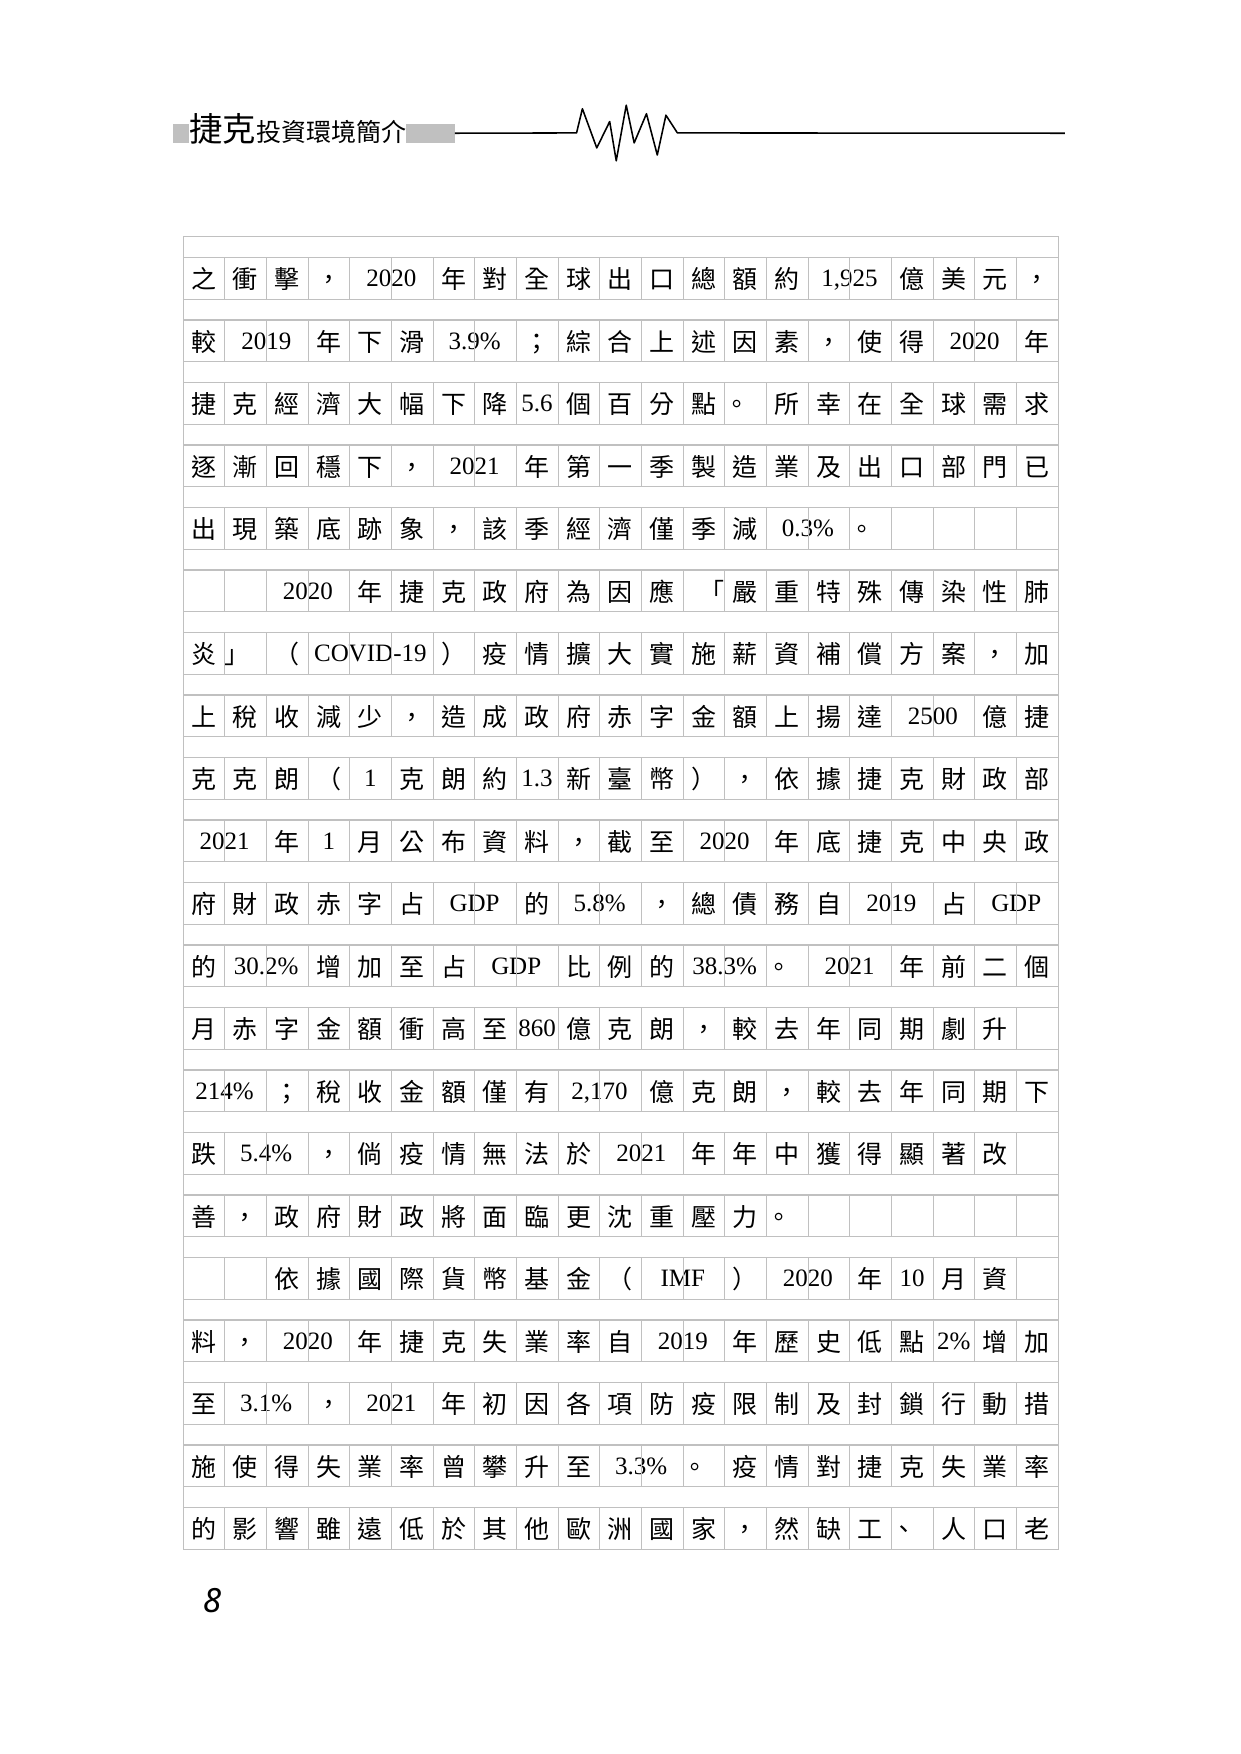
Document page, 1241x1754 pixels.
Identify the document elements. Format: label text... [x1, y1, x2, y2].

text 依據國際貨幣基金（IMF）2020年10月資料，2020年捷克失業率自2019年歷史低點2%增加至3.1%，2021年初因各項防疫限制及封鎖行動措施使得失業率曾攀升至3.3%。疫情對捷克失業率的影響雖遠低於其他歐洲國家，然缺工、人口老化及人口增加率下滑等問題將限制捷克經濟未來發展；2020年通貨膨脹率上升至3.3%，係20年歷史新高，已超過捷克中央銀行的容忍範圍。 [184, 1362, 1058, 1382]
text 2020年捷克政府為因應「嚴重特殊傳染性肺炎」（COVID-19）疫情擴大實施薪資補償方案，加上稅收減少，造成政府赤字金額上揚達2500億捷克克朗（1克朗約1.3新臺幣），依據捷克財政部2021年1月公布資料，截至2020年底捷克中央政府財政赤字占GDP的5.8%，總債務自2019占GDP的30.2%增加至占GDP比例的38.3%。2021年前二個月赤字金額衝高至860億克朗，較去年同期劇升214%；稅收金額僅有2,170億克朗，較去年同期下跌5.4%，倘疫情無法於2021年年中獲得顯著改善，政府財政將面臨更沈重壓力。 [184, 612, 1058, 632]
text 2020年捷克政府為因應「嚴重特殊傳染性肺炎」（COVID-19）疫情擴大實施薪資補償方案，加上稅收減少，造成政府赤字金額上揚達2500億捷克克朗（1克朗約1.3新臺幣），依據捷克財政部2021年1月公布資料，截至2020年底捷克中央政府財政赤字占GDP的5.8%，總債務自2019占GDP的30.2%增加至占GDP比例的38.3%。2021年前二個月赤字金額衝高至860億克朗，較去年同期劇升214%；稅收金額僅有2,170億克朗，較去年同期下跌5.4%，倘疫情無法於2021年年中獲得顯著改善，政府財政將面臨更沈重壓力。 [184, 987, 1058, 1007]
text 2020年「嚴重特殊傳染性肺炎」（COVID-19）病毒蔓延全球，捷克為抑止疫情擴大，於2020年3月12日起發布國家緊急命令，除緊急修法延長親子照護假期限，並陸續推出各項貸款及薪資補貼方案，以因應疫情。2020年下半年捷克「嚴重特殊傳染性肺炎」（COVID-19）確診率飆升，成為每10萬人感染率最高的歐洲國家，故疫情管控措施持續至2021年上半年，捷克政府祭出之大規模封鎖防疫措施，對支撐捷克經濟成長之基本面已造成壓力，導致國內需求、稅收及出口表現下滑。2020年捷克實質薪資下跌，食物價格上漲抑制國內需求，主要出口產業汽車業因疫情且面臨新法規及科技挑戰，致生產活動降低，加上捷克高度融入全球價值鏈系，易曝險於全球需求下滑之衝擊，2020年對全球出口總額約1,925億美元，較2019年下滑3.9%；綜合上述因素，使得2020年捷克經濟大幅下降5.6個百分點。所幸在全球需求逐漸回穩下，2021年第一季製造業及出口部門已出現築底跡象，該季經濟僅季減0.3%。 [184, 362, 1058, 382]
text 依據國際貨幣基金（IMF）2020年10月資料，2020年捷克失業率自2019年歷史低點2%增加至3.1%，2021年初因各項防疫限制及封鎖行動措施使得失業率曾攀升至3.3%。疫情對捷克失業率的影響雖遠低於其他歐洲國家，然缺工、人口老化及人口增加率下滑等問題將限制捷克經濟未來發展；2020年通貨膨脹率上升至3.3%，係20年歷史新高，已超過捷克中央銀行的容忍範圍。 [184, 1237, 1058, 1257]
text 2020年捷克政府為因應「嚴重特殊傳染性肺炎」（COVID-19）疫情擴大實施薪資補償方案，加上稅收減少，造成政府赤字金額上揚達2500億捷克克朗（1克朗約1.3新臺幣），依據捷克財政部2021年1月公布資料，截至2020年底捷克中央政府財政赤字占GDP的5.8%，總債務自2019占GDP的30.2%增加至占GDP比例的38.3%。2021年前二個月赤字金額衝高至860億克朗，較去年同期劇升214%；稅收金額僅有2,170億克朗，較去年同期下跌5.4%，倘疫情無法於2021年年中獲得顯著改善，政府財政將面臨更沈重壓力。 [184, 1112, 1058, 1132]
text 2020年捷克政府為因應「嚴重特殊傳染性肺炎」（COVID-19）疫情擴大實施薪資補償方案，加上稅收減少，造成政府赤字金額上揚達2500億捷克克朗（1克朗約1.3新臺幣），依據捷克財政部2021年1月公布資料，截至2020年底捷克中央政府財政赤字占GDP的5.8%，總債務自2019占GDP的30.2%增加至占GDP比例的38.3%。2021年前二個月赤字金額衝高至860億克朗，較去年同期劇升214%；稅收金額僅有2,170億克朗，較去年同期下跌5.4%，倘疫情無法於2021年年中獲得顯著改善，政府財政將面臨更沈重壓力。 [184, 800, 1058, 819]
text 2020年捷克政府為因應「嚴重特殊傳染性肺炎」（COVID-19）疫情擴大實施薪資補償方案，加上稅收減少，造成政府赤字金額上揚達2500億捷克克朗（1克朗約1.3新臺幣），依據捷克財政部2021年1月公布資料，截至2020年底捷克中央政府財政赤字占GDP的5.8%，總債務自2019占GDP的30.2%增加至占GDP比例的38.3%。2021年前二個月赤字金額衝高至860億克朗，較去年同期劇升214%；稅收金額僅有2,170億克朗，較去年同期下跌5.4%，倘疫情無法於2021年年中獲得顯著改善，政府財政將面臨更沈重壓力。 [184, 925, 1058, 944]
text 2020年「嚴重特殊傳染性肺炎」（COVID-19）病毒蔓延全球，捷克為抑止疫情擴大，於2020年3月12日起發布國家緊急命令，除緊急修法延長親子照護假期限，並陸續推出各項貸款及薪資補貼方案，以因應疫情。2020年下半年捷克「嚴重特殊傳染性肺炎」（COVID-19）確診率飆升，成為每10萬人感染率最高的歐洲國家，故疫情管控措施持續至2021年上半年，捷克政府祭出之大規模封鎖防疫措施，對支撐捷克經濟成長之基本面已造成壓力，導致國內需求、稅收及出口表現下滑。2020年捷克實質薪資下跌，食物價格上漲抑制國內需求，主要出口產業汽車業因疫情且面臨新法規及科技挑戰，致生產活動降低，加上捷克高度融入全球價值鏈系，易曝險於全球需求下滑之衝擊，2020年對全球出口總額約1,925億美元，較2019年下滑3.9%；綜合上述因素，使得2020年捷克經濟大幅下降5.6個百分點。所幸在全球需求逐漸回穩下，2021年第一季製造業及出口部門已出現築底跡象，該季經濟僅季減0.3%。 [184, 300, 1058, 319]
text 2020年捷克政府為因應「嚴重特殊傳染性肺炎」（COVID-19）疫情擴大實施薪資補償方案，加上稅收減少，造成政府赤字金額上揚達2500億捷克克朗（1克朗約1.3新臺幣），依據捷克財政部2021年1月公布資料，截至2020年底捷克中央政府財政赤字占GDP的5.8%，總債務自2019占GDP的30.2%增加至占GDP比例的38.3%。2021年前二個月赤字金額衝高至860億克朗，較去年同期劇升214%；稅收金額僅有2,170億克朗，較去年同期下跌5.4%，倘疫情無法於2021年年中獲得顯著改善，政府財政將面臨更沈重壓力。 [184, 1175, 1058, 1194]
text 2020年捷克政府為因應「嚴重特殊傳染性肺炎」（COVID-19）疫情擴大實施薪資補償方案，加上稅收減少，造成政府赤字金額上揚達2500億捷克克朗（1克朗約1.3新臺幣），依據捷克財政部2021年1月公布資料，截至2020年底捷克中央政府財政赤字占GDP的5.8%，總債務自2019占GDP的30.2%增加至占GDP比例的38.3%。2021年前二個月赤字金額衝高至860億克朗，較去年同期劇升214%；稅收金額僅有2,170億克朗，較去年同期下跌5.4%，倘疫情無法於2021年年中獲得顯著改善，政府財政將面臨更沈重壓力。 [184, 737, 1058, 757]
text 2020年「嚴重特殊傳染性肺炎」（COVID-19）病毒蔓延全球，捷克為抑止疫情擴大，於2020年3月12日起發布國家緊急命令，除緊急修法延長親子照護假期限，並陸續推出各項貸款及薪資補貼方案，以因應疫情。2020年下半年捷克「嚴重特殊傳染性肺炎」（COVID-19）確診率飆升，成為每10萬人感染率最高的歐洲國家，故疫情管控措施持續至2021年上半年，捷克政府祭出之大規模封鎖防疫措施，對支撐捷克經濟成長之基本面已造成壓力，導致國內需求、稅收及出口表現下滑。2020年捷克實質薪資下跌，食物價格上漲抑制國內需求，主要出口產業汽車業因疫情且面臨新法規及科技挑戰，致生產活動降低，加上捷克高度融入全球價值鏈系，易曝險於全球需求下滑之衝擊，2020年對全球出口總額約1,925億美元，較2019年下滑3.9%；綜合上述因素，使得2020年捷克經濟大幅下降5.6個百分點。所幸在全球需求逐漸回穩下，2021年第一季製造業及出口部門已出現築底跡象，該季經濟僅季減0.3%。 [184, 487, 1058, 507]
text 2020年捷克政府為因應「嚴重特殊傳染性肺炎」（COVID-19）疫情擴大實施薪資補償方案，加上稅收減少，造成政府赤字金額上揚達2500億捷克克朗（1克朗約1.3新臺幣），依據捷克財政部2021年1月公布資料，截至2020年底捷克中央政府財政赤字占GDP的5.8%，總債務自2019占GDP的30.2%增加至占GDP比例的38.3%。2021年前二個月赤字金額衝高至860億克朗，較去年同期劇升214%；稅收金額僅有2,170億克朗，較去年同期下跌5.4%，倘疫情無法於2021年年中獲得顯著改善，政府財政將面臨更沈重壓力。 [184, 550, 1058, 569]
text 依據國際貨幣基金（IMF）2020年10月資料，2020年捷克失業率自2019年歷史低點2%增加至3.1%，2021年初因各項防疫限制及封鎖行動措施使得失業率曾攀升至3.3%。疫情對捷克失業率的影響雖遠低於其他歐洲國家，然缺工、人口老化及人口增加率下滑等問題將限制捷克經濟未來發展；2020年通貨膨脹率上升至3.3%，係20年歷史新高，已超過捷克中央銀行的容忍範圍。 [184, 1300, 1058, 1319]
text 依據國際貨幣基金（IMF）2020年10月資料，2020年捷克失業率自2019年歷史低點2%增加至3.1%，2021年初因各項防疫限制及封鎖行動措施使得失業率曾攀升至3.3%。疫情對捷克失業率的影響雖遠低於其他歐洲國家，然缺工、人口老化及人口增加率下滑等問題將限制捷克經濟未來發展；2020年通貨膨脹率上升至3.3%，係20年歷史新高，已超過捷克中央銀行的容忍範圍。 [184, 1487, 1058, 1507]
text 2020年捷克政府為因應「嚴重特殊傳染性肺炎」（COVID-19）疫情擴大實施薪資補償方案，加上稅收減少，造成政府赤字金額上揚達2500億捷克克朗（1克朗約1.3新臺幣），依據捷克財政部2021年1月公布資料，截至2020年底捷克中央政府財政赤字占GDP的5.8%，總債務自2019占GDP的30.2%增加至占GDP比例的38.3%。2021年前二個月赤字金額衝高至860億克朗，較去年同期劇升214%；稅收金額僅有2,170億克朗，較去年同期下跌5.4%，倘疫情無法於2021年年中獲得顯著改善，政府財政將面臨更沈重壓力。 [184, 675, 1058, 694]
text 2020年「嚴重特殊傳染性肺炎」（COVID-19）病毒蔓延全球，捷克為抑止疫情擴大，於2020年3月12日起發布國家緊急命令，除緊急修法延長親子照護假期限，並陸續推出各項貸款及薪資補貼方案，以因應疫情。2020年下半年捷克「嚴重特殊傳染性肺炎」（COVID-19）確診率飆升，成為每10萬人感染率最高的歐洲國家，故疫情管控措施持續至2021年上半年，捷克政府祭出之大規模封鎖防疫措施，對支撐捷克經濟成長之基本面已造成壓力，導致國內需求、稅收及出口表現下滑。2020年捷克實質薪資下跌，食物價格上漲抑制國內需求，主要出口產業汽車業因疫情且面臨新法規及科技挑戰，致生產活動降低，加上捷克高度融入全球價值鏈系，易曝險於全球需求下滑之衝擊，2020年對全球出口總額約1,925億美元，較2019年下滑3.9%；綜合上述因素，使得2020年捷克經濟大幅下降5.6個百分點。所幸在全球需求逐漸回穩下，2021年第一季製造業及出口部門已出現築底跡象，該季經濟僅季減0.3%。 [184, 425, 1058, 444]
text 2020年捷克政府為因應「嚴重特殊傳染性肺炎」（COVID-19）疫情擴大實施薪資補償方案，加上稅收減少，造成政府赤字金額上揚達2500億捷克克朗（1克朗約1.3新臺幣），依據捷克財政部2021年1月公布資料，截至2020年底捷克中央政府財政赤字占GDP的5.8%，總債務自2019占GDP的30.2%增加至占GDP比例的38.3%。2021年前二個月赤字金額衝高至860億克朗，較去年同期劇升214%；稅收金額僅有2,170億克朗，較去年同期下跌5.4%，倘疫情無法於2021年年中獲得顯著改善，政府財政將面臨更沈重壓力。 [184, 862, 1058, 882]
text 2020年「嚴重特殊傳染性肺炎」（COVID-19）病毒蔓延全球，捷克為抑止疫情擴大，於2020年3月12日起發布國家緊急命令，除緊急修法延長親子照護假期限，並陸續推出各項貸款及薪資補貼方案，以因應疫情。2020年下半年捷克「嚴重特殊傳染性肺炎」（COVID-19）確診率飆升，成為每10萬人感染率最高的歐洲國家，故疫情管控措施持續至2021年上半年，捷克政府祭出之大規模封鎖防疫措施，對支撐捷克經濟成長之基本面已造成壓力，導致國內需求、稅收及出口表現下滑。2020年捷克實質薪資下跌，食物價格上漲抑制國內需求，主要出口產業汽車業因疫情且面臨新法規及科技挑戰，致生產活動降低，加上捷克高度融入全球價值鏈系，易曝險於全球需求下滑之衝擊，2020年對全球出口總額約1,925億美元，較2019年下滑3.9%；綜合上述因素，使得2020年捷克經濟大幅下降5.6個百分點。所幸在全球需求逐漸回穩下，2021年第一季製造業及出口部門已出現築底跡象，該季經濟僅季減0.3%。 [184, 237, 1058, 257]
text 依據國際貨幣基金（IMF）2020年10月資料，2020年捷克失業率自2019年歷史低點2%增加至3.1%，2021年初因各項防疫限制及封鎖行動措施使得失業率曾攀升至3.3%。疫情對捷克失業率的影響雖遠低於其他歐洲國家，然缺工、人口老化及人口增加率下滑等問題將限制捷克經濟未來發展；2020年通貨膨脹率上升至3.3%，係20年歷史新高，已超過捷克中央銀行的容忍範圍。 [184, 1425, 1058, 1444]
text 2020年捷克政府為因應「嚴重特殊傳染性肺炎」（COVID-19）疫情擴大實施薪資補償方案，加上稅收減少，造成政府赤字金額上揚達2500億捷克克朗（1克朗約1.3新臺幣），依據捷克財政部2021年1月公布資料，截至2020年底捷克中央政府財政赤字占GDP的5.8%，總債務自2019占GDP的30.2%增加至占GDP比例的38.3%。2021年前二個月赤字金額衝高至860億克朗，較去年同期劇升214%；稅收金額僅有2,170億克朗，較去年同期下跌5.4%，倘疫情無法於2021年年中獲得顯著改善，政府財政將面臨更沈重壓力。 [184, 1050, 1058, 1069]
